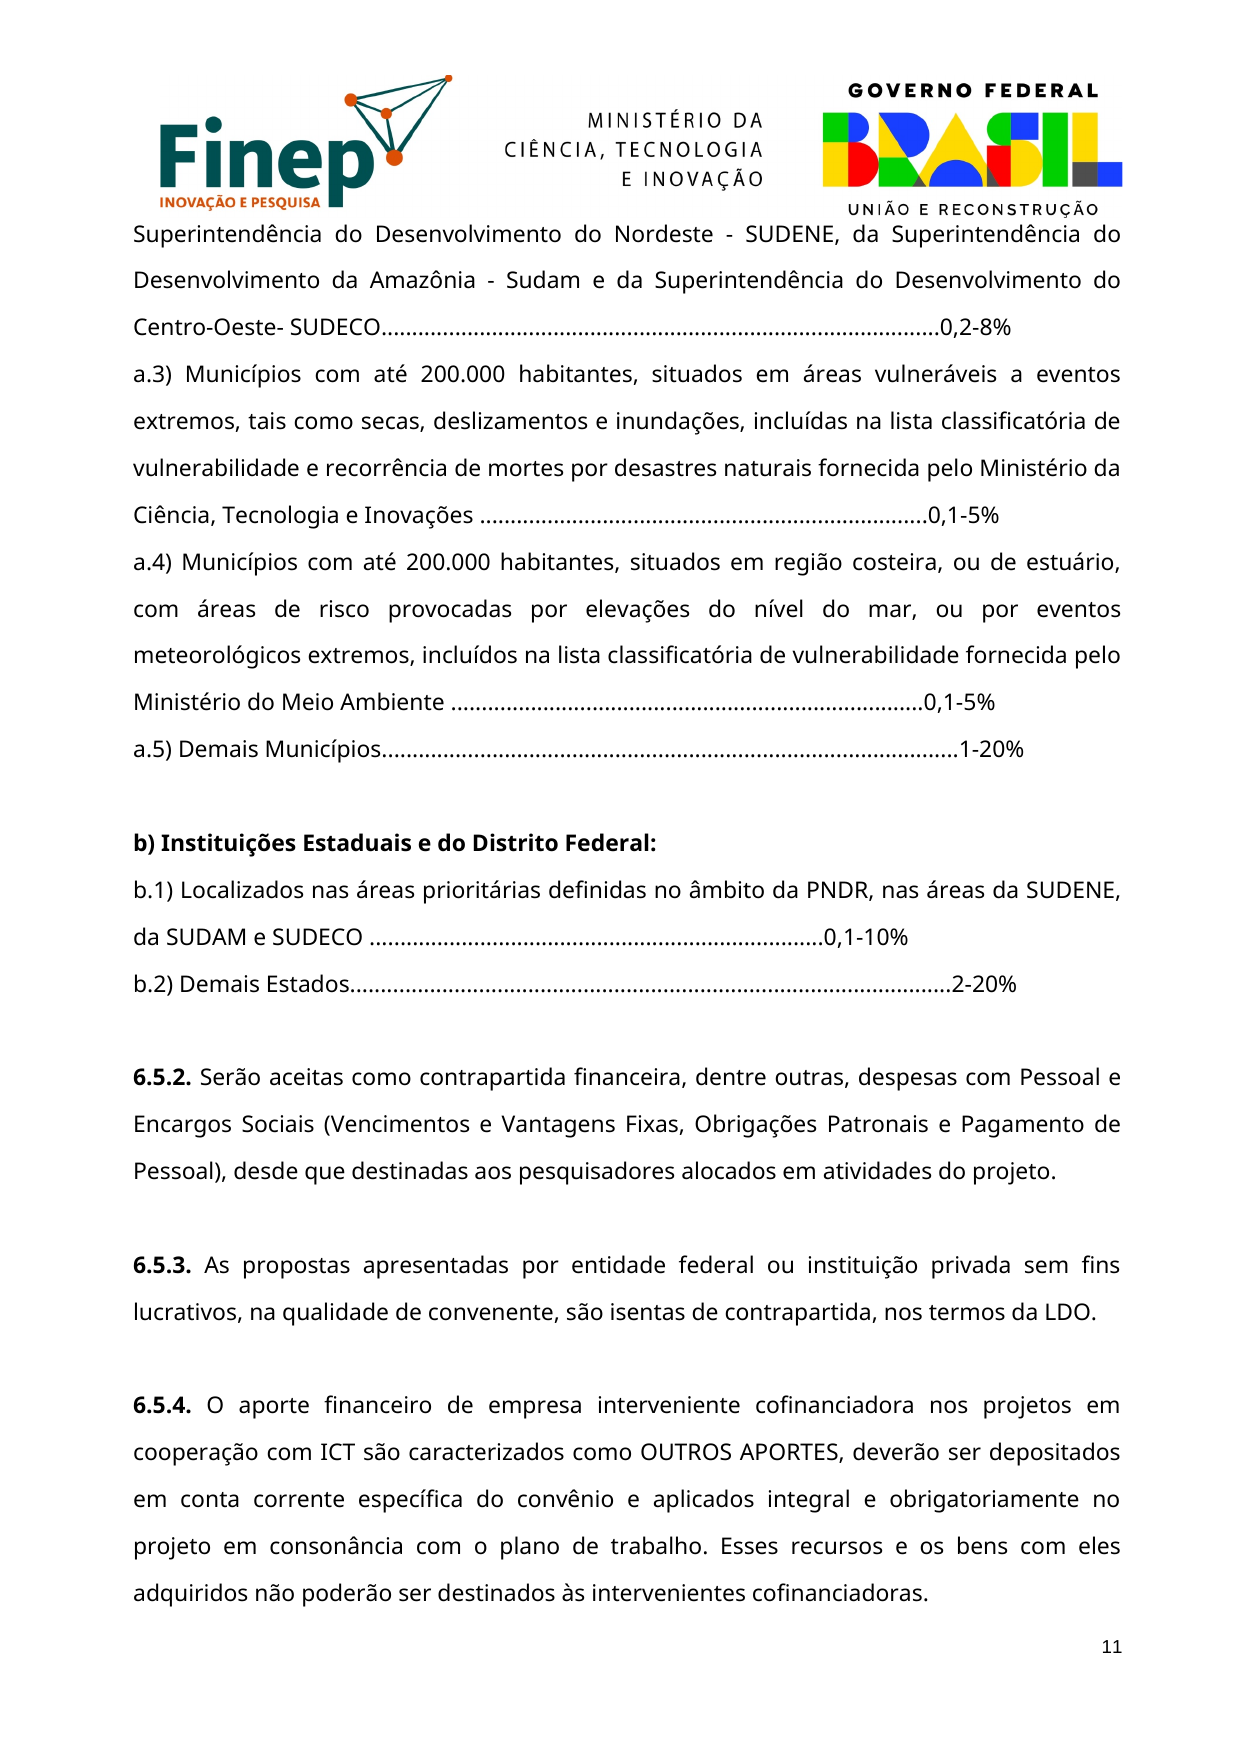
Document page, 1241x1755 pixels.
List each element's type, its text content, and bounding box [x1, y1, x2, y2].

text a.4) Municípios com até 200.000 habitantes, situados em região costeira, ou de estuário, com áreas de risco provocadas por elevações do nível do mar, ou por eventos meteorológicos extremos, incluídos na lista classificatória de vulnerabilidade fornecida pelo Ministério do Meio Ambiente .............................................................................0,1-5% [133, 546, 1122, 717]
text a.5) Demais Municípios..............................................................................................1-20% [133, 733, 1122, 764]
text Superintendência do Desenvolvimento do Nordeste - SUDENE, da Superintendência do Desenvolvimento da Amazônia - Sudam e da Superintendência do Desenvolvimento do Centro-Oeste- SUDECO...........................................................................................0,2-8% [133, 217, 1122, 342]
text 6.5.4. O aporte financeiro de empresa interveniente cofinanciadora nos projetos em cooperação com ICT são caracterizados como OUTROS APORTES, deverão ser depositados em conta corrente específica do convênio e aplicados integral e obrigatoriamente no projeto em consonância com o plano de trabalho. Esses recursos e os bens com eles adquiridos não poderão ser destinados às intervenientes cofinanciadoras. [133, 1389, 1122, 1608]
text b.2) Demais Estados..................................................................................................2-20% [133, 967, 1122, 999]
text b) Instituições Estaduais e do Distrito Federal: [133, 827, 1122, 858]
text b.1) Localizados nas áreas prioritárias definidas no âmbito da PNDR, nas áreas da SUDENE, da SUDAM e SUDECO ..........................................................................0,1-10% [133, 874, 1122, 952]
text 6.5.2. Serão aceitas como contrapartida financeira, dentre outras, despesas com Pessoal e Encargos Sociais (Vencimentos e Vantagens Fixas, Obrigações Patronais e Pagamento de Pessoal), desde que destinadas aos pesquisadores alocados em atividades do projeto. [133, 1061, 1122, 1186]
text 6.5.3. As propostas apresentadas por entidade federal ou instituição privada sem fins lucrativos, na qualidade de convenente, são isentas de contrapartida, nos termos da LDO. [133, 1249, 1122, 1327]
text a.3) Municípios com até 200.000 habitantes, situados em áreas vulneráveis a eventos extremos, tais como secas, deslizamentos e inundações, incluídas na lista classificatória de vulnerabilidade e recorrência de mortes por desastres naturais fornecida pelo Ministério da Ciência, Tecnologia e Inovações .........................................................................0,1-5% [133, 358, 1122, 530]
